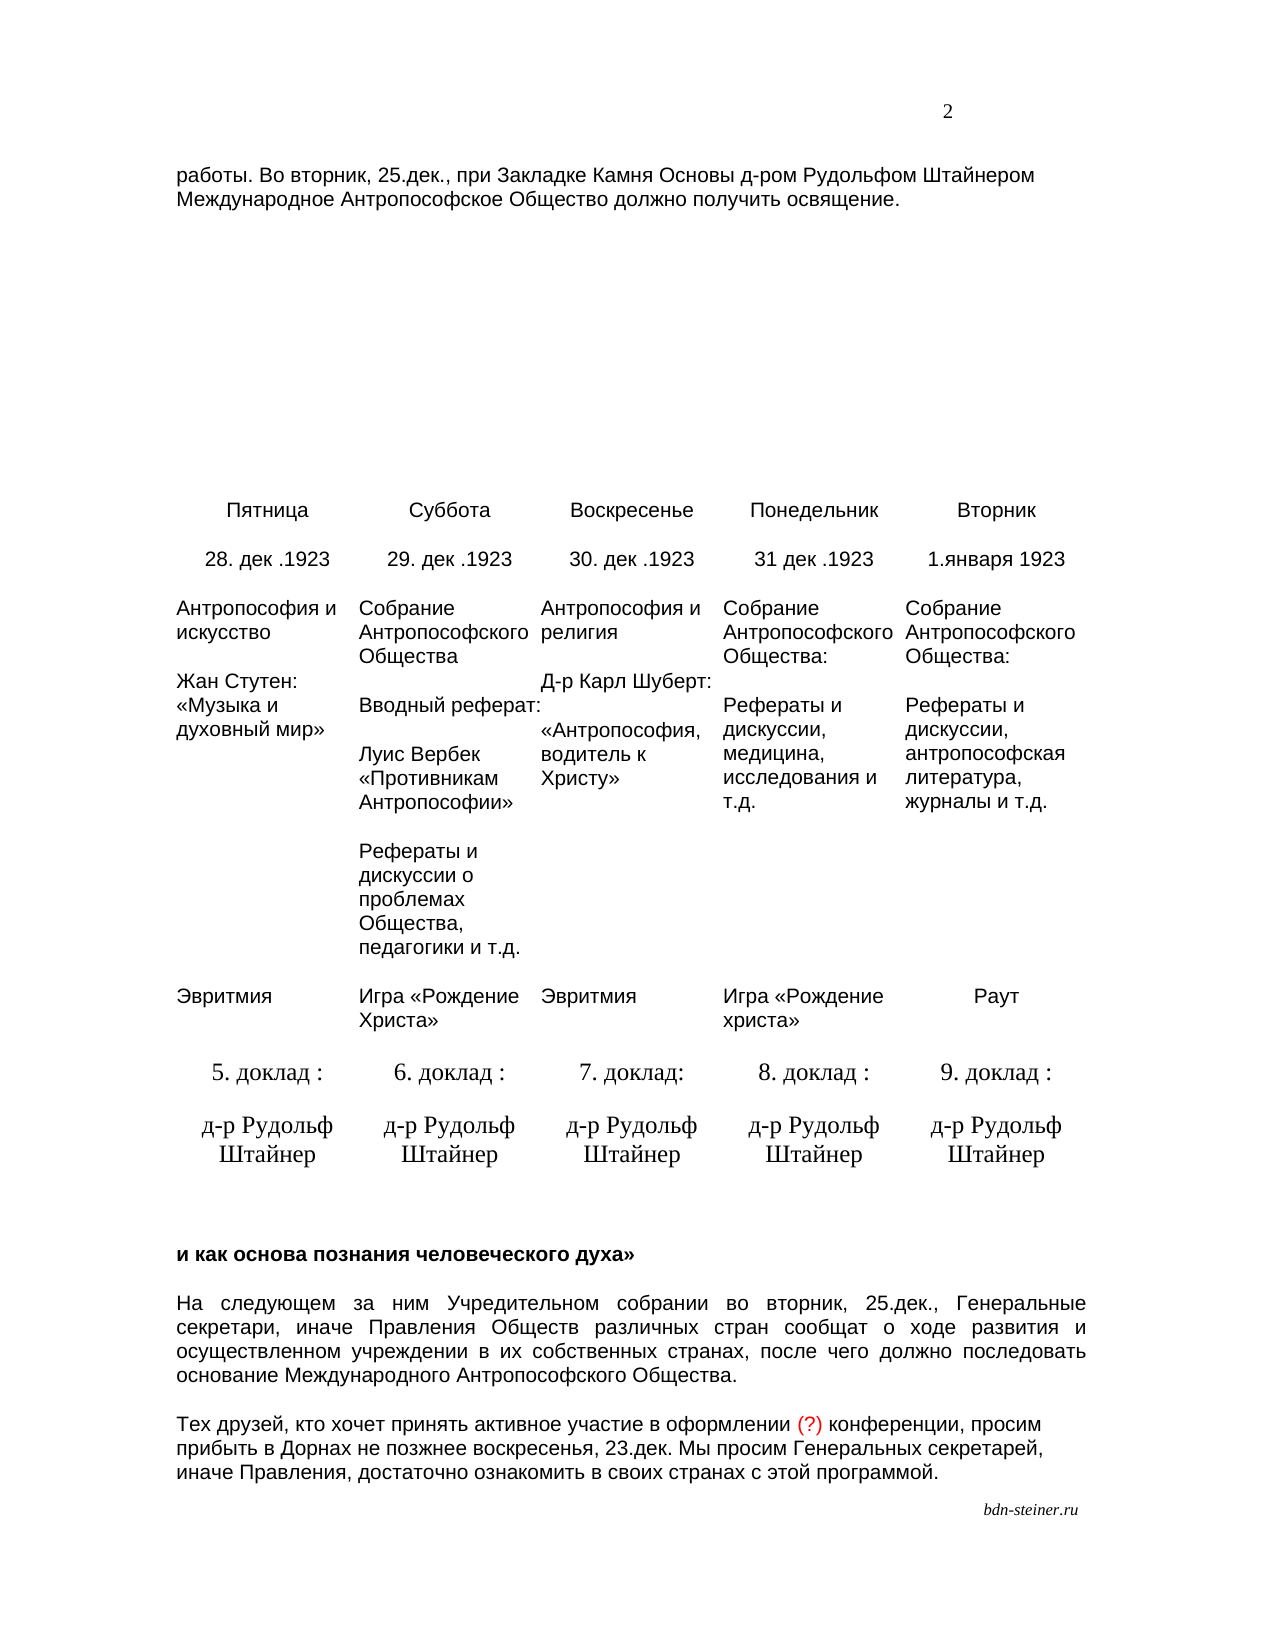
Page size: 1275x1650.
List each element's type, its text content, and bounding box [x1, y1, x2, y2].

table_cell 6. доклад : д-р Рудольф Штайнер [359, 1044, 541, 1229]
table_cell и как основа познания человеческого духа» [176, 1230, 1087, 1278]
table_cell Игра «Рождение Христа» [359, 971, 541, 1044]
table_header Воскресенье 30. дек .1923 [541, 486, 723, 584]
table_cell Раут [905, 971, 1087, 1044]
table_header Суббота 29. дек .1923 [359, 486, 541, 584]
table_cell Эвритмия [176, 971, 358, 1044]
table_header Вторник 1.января 1923 [905, 486, 1087, 584]
table_cell 5. доклад : д-р Рудольф Штайнер [176, 1044, 358, 1229]
table_cell работы. Во вторник, 25.дек., при Закладке Камня Основы д-ром Рудольфом Штайнером Международное Антропософское Общество должно получить освящение. [176, 150, 1087, 223]
table_header Пятница 28. дек .1923 [176, 486, 358, 584]
table_header Понедельник 31 дек .1923 [723, 486, 905, 584]
table_cell 8. доклад : д-р Рудольф Штайнер [723, 1044, 905, 1229]
table_cell Собрание Антропософского Общества: Рефераты и дискуссии, антропософская литература, журналы и т.д. [905, 584, 1087, 971]
table_cell 7. доклад: д-р Рудольф Штайнер [541, 1044, 723, 1229]
table_cell Собрание Антропософского Общества Вводный реферат: Луис Вербек «Противникам Антропософии» Рефераты и дискуссии о проблемах Общества, педагогики и т.д. [359, 584, 541, 971]
table_cell 9. доклад : д-р Рудольф Штайнер [905, 1044, 1087, 1229]
table_cell На следующем за ним Учредительном собрании во вторник, 25.дек., Генеральные секретари, иначе Правления Обществ различных стран сообщат о ходе развития и осуществленном учреждении в их собственных странах, после чего должно последовать основание Международного Антропософского Общества. Тех друзей, кто хочет принять активное участие в оформлении (?) конференции, просим прибыть в Дорнах не позжнее воскресенья, 23.дек. Мы просим Генеральных секретарей, иначе Правления, достаточно ознакомить в своих странах с этой программой. [176, 1279, 1087, 1496]
table_cell Собрание Антропософского Общества: Рефераты и дискуссии, медицина, исследования и т.д. [723, 584, 905, 971]
table_cell Антропософия и религия Д-р Карл Шуберт: «Антропософия, водитель к Христу» [541, 584, 723, 971]
table_cell Эвритмия [541, 971, 723, 1044]
table_cell Антропософия и искусство Жан Стутен: «Музыка и духовный мир» [176, 584, 358, 971]
table_cell Игра «Рождение христа» [723, 971, 905, 1044]
